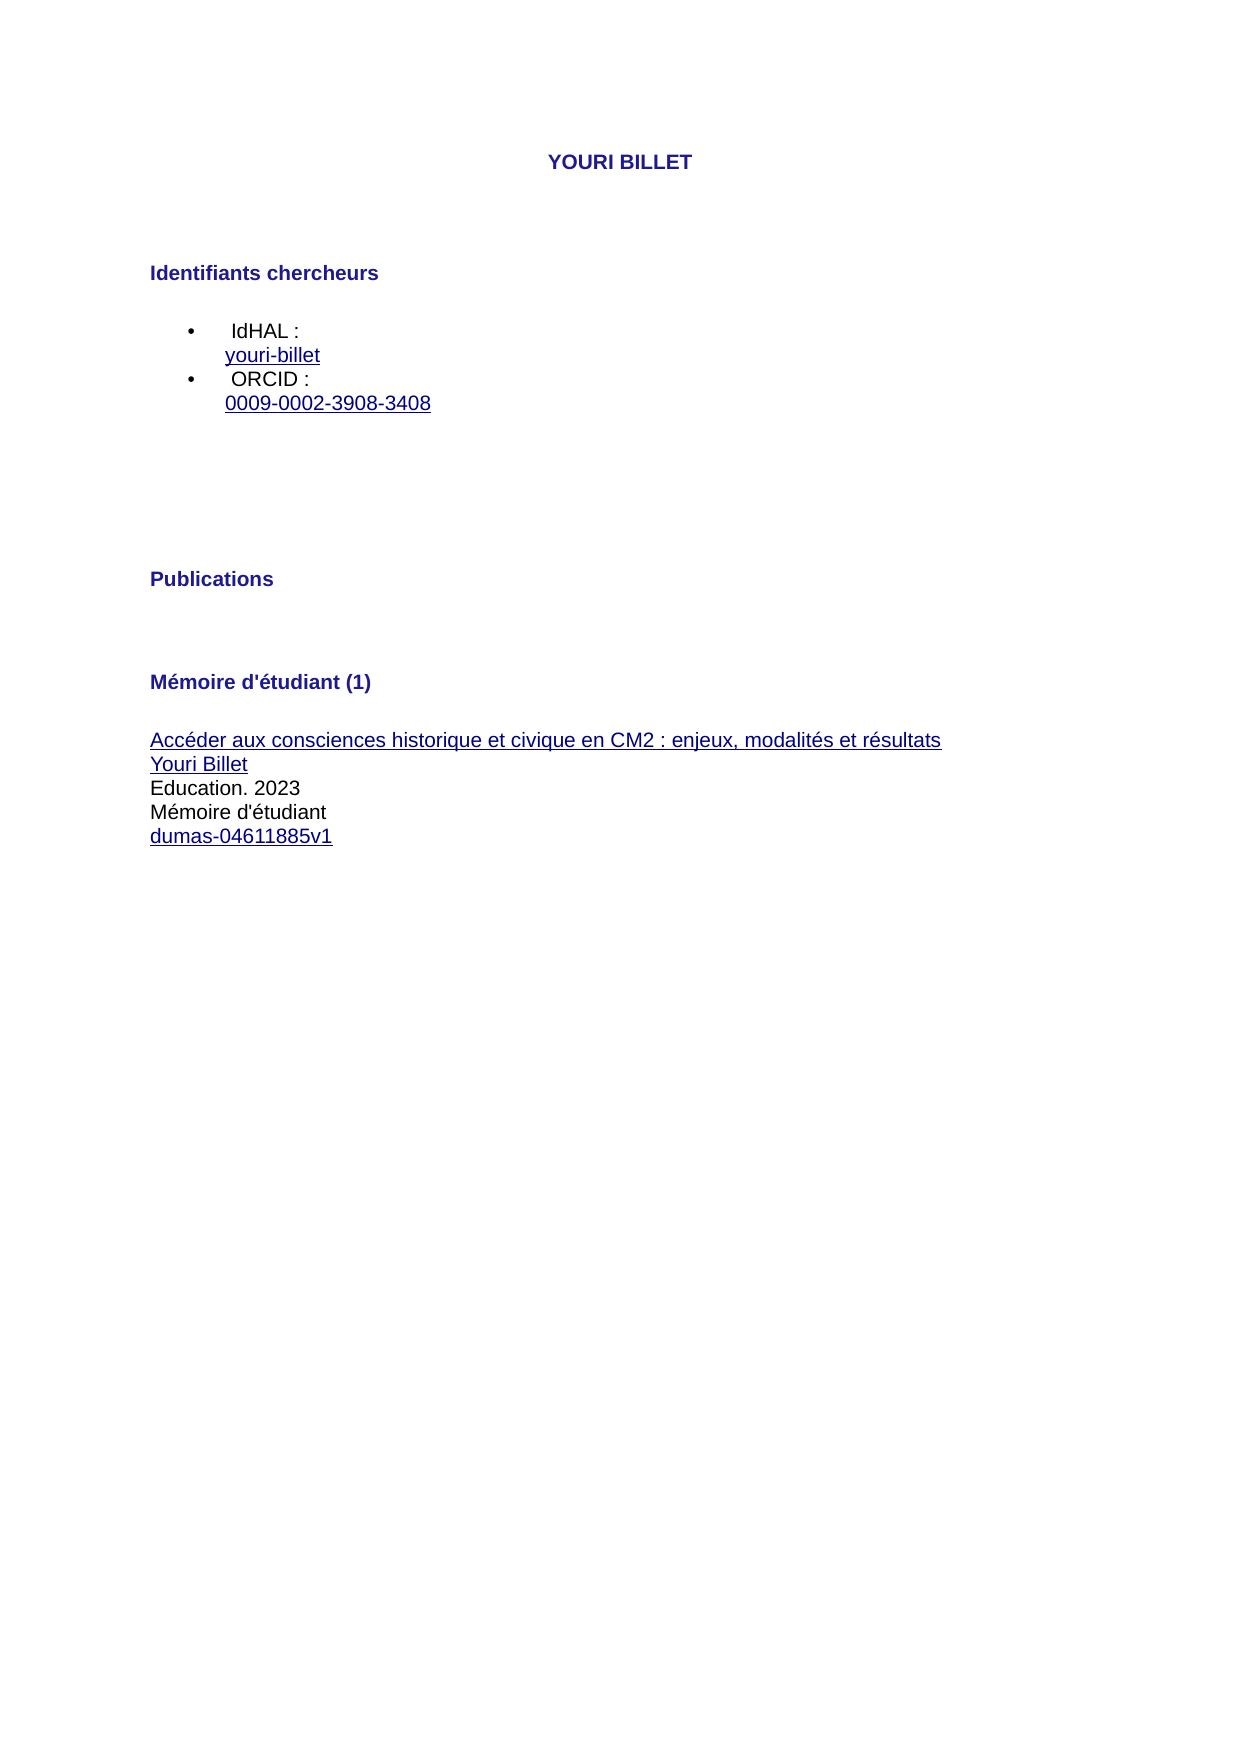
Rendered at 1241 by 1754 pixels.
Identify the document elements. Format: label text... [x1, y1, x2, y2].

subtitle Mémoire d'étudiant (1) [150, 670, 1090, 694]
list IdHAL : [187, 319, 1090, 343]
table_header Accéder aux consciences historique et civique en CM2 : enjeux, modalités et résultats Youri Billet Education. 2023 Mémoire d'étudiant dumas-04611885v1 [150, 728, 1090, 848]
subtitle Identifiants chercheurs [150, 260, 1090, 284]
list youri-billet [187, 343, 1090, 367]
list 0009-0002-3908-3408 [187, 391, 1090, 414]
subtitle Publications [150, 567, 1090, 591]
list ORCID : [187, 367, 1090, 391]
subtitle YOURI BILLET [150, 150, 1090, 174]
